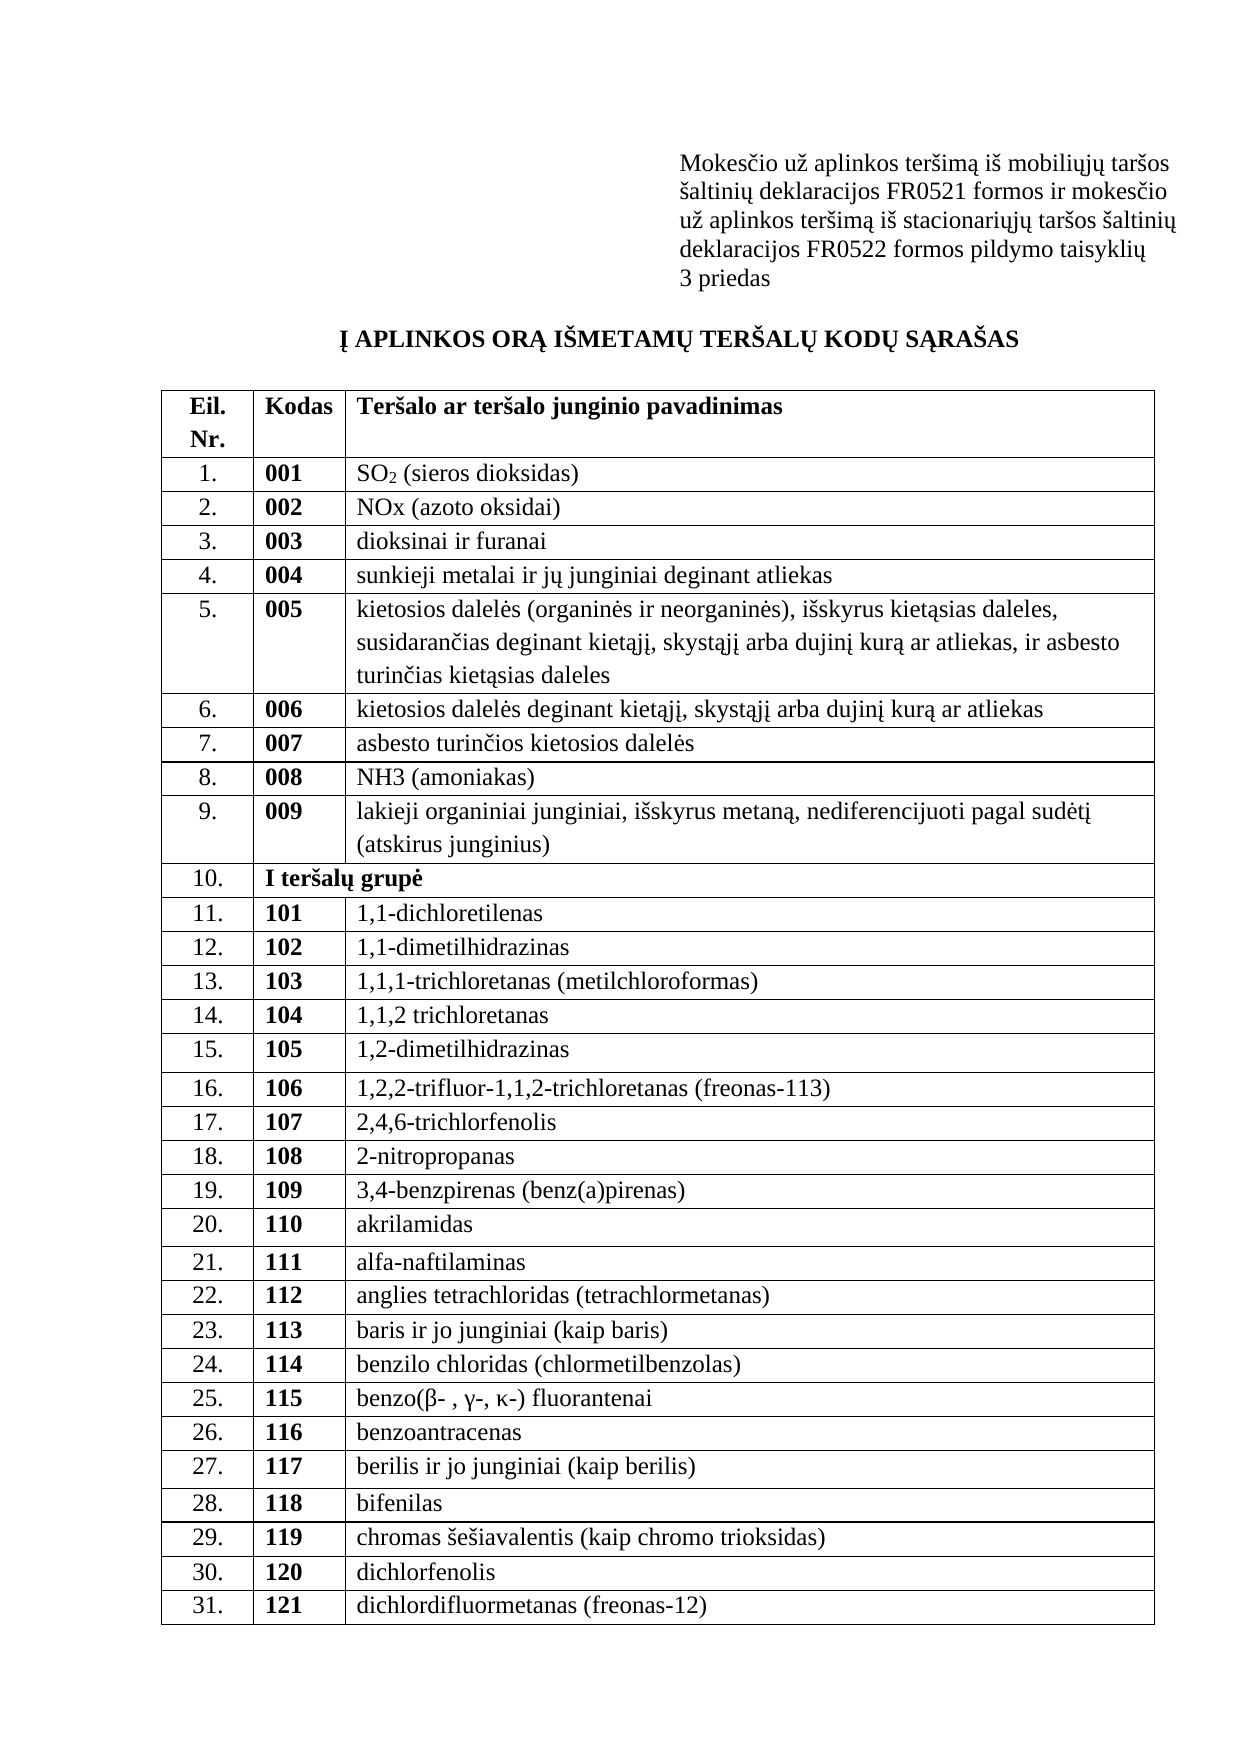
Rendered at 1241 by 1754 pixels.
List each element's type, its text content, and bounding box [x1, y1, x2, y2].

table_cell 109 [254, 1175, 345, 1208]
table_cell 2-nitropropanas [346, 1141, 1154, 1174]
table_cell 11. [162, 898, 253, 931]
table_cell 1,2-dimetilhidrazinas [346, 1034, 1154, 1072]
table_cell 18. [162, 1141, 253, 1174]
table_cell chromas šešiavalentis (kaip chromo trioksidas) [346, 1523, 1154, 1556]
table_cell kietosios dalelės (organinės ir neorganinės), išskyrus kietąsias daleles, susidarančias deginant kietąjį, skystąjį arba dujinį kurą ar atliekas, ir asbesto turinčias kietąsias daleles [346, 594, 1154, 693]
table_cell 004 [254, 560, 345, 593]
text už aplinkos teršimą iš stacionariųjų taršos šaltinių [679, 205, 1181, 234]
table_cell bifenilas [346, 1489, 1154, 1521]
table_cell 14. [162, 1000, 253, 1033]
table_cell 110 [254, 1209, 345, 1246]
table_cell benzo(β- , γ-, κ-) fluorantenai [346, 1383, 1154, 1416]
table_cell baris ir jo junginiai (kaip baris) [346, 1315, 1154, 1348]
table_cell 111 [254, 1247, 345, 1279]
table_cell 5. [162, 594, 253, 693]
table_cell asbesto turinčios kietosios dalelės [346, 728, 1154, 761]
table_cell 113 [254, 1315, 345, 1348]
table_cell 2. [162, 492, 253, 525]
text 3 priedas [679, 263, 1181, 291]
table_cell anglies tetrachloridas (tetrachlormetanas) [346, 1281, 1154, 1314]
table_cell 114 [254, 1349, 345, 1382]
table_cell 1,1,2 trichloretanas [346, 1000, 1154, 1033]
table_header Kodas [254, 391, 345, 457]
table_cell I teršalų grupė [254, 864, 1154, 897]
table_cell 1,1-dimetilhidrazinas [346, 932, 1154, 965]
table_cell 105 [254, 1034, 345, 1072]
table_cell 103 [254, 966, 345, 999]
table_cell 118 [254, 1489, 345, 1521]
table_cell SO2 (sieros dioksidas) [346, 458, 1154, 491]
table_cell 101 [254, 898, 345, 931]
table_cell 30. [162, 1557, 253, 1589]
table_cell 3,4-benzpirenas (benz(a)pirenas) [346, 1175, 1154, 1208]
table_cell 28. [162, 1489, 253, 1521]
table_cell berilis ir jo junginiai (kaip berilis) [346, 1451, 1154, 1487]
table_cell 102 [254, 932, 345, 965]
table_cell 108 [254, 1141, 345, 1174]
table_cell 121 [254, 1591, 345, 1624]
table_cell 106 [254, 1073, 345, 1106]
table_cell 10. [162, 864, 253, 897]
table_cell akrilamidas [346, 1209, 1154, 1246]
table_cell 15. [162, 1034, 253, 1072]
table_cell 107 [254, 1107, 345, 1140]
table_cell 17. [162, 1107, 253, 1140]
table_cell 4. [162, 560, 253, 593]
table_cell 2,4,6-trichlorfenolis [346, 1107, 1154, 1140]
table_header Teršalo ar teršalo junginio pavadinimas [346, 391, 1154, 457]
table_cell 1,2,2-trifluor-1,1,2-trichloretanas (freonas-113) [346, 1073, 1154, 1106]
table_cell lakieji organiniai junginiai, išskyrus metaną, nediferencijuoti pagal sudėtį (atskirus junginius) [346, 796, 1154, 862]
table_cell 008 [254, 763, 345, 795]
table_cell 002 [254, 492, 345, 525]
table_cell 005 [254, 594, 345, 693]
table_cell 31. [162, 1591, 253, 1624]
table_cell benzoantracenas [346, 1417, 1154, 1450]
table_cell 119 [254, 1523, 345, 1556]
text šaltinių deklaracijos FR0521 formos ir mokesčio [679, 176, 1181, 205]
table_cell NOx (azoto oksidai) [346, 492, 1154, 525]
table_cell 009 [254, 796, 345, 862]
table_cell sunkieji metalai ir jų junginiai deginant atliekas [346, 560, 1154, 593]
table_cell benzilo chloridas (chlormetilbenzolas) [346, 1349, 1154, 1382]
table_cell 24. [162, 1349, 253, 1382]
table_cell 9. [162, 796, 253, 862]
table_cell 26. [162, 1417, 253, 1450]
table_cell 006 [254, 694, 345, 727]
table_cell 001 [254, 458, 345, 491]
table_cell 120 [254, 1557, 345, 1589]
table_cell 1. [162, 458, 253, 491]
table_cell 25. [162, 1383, 253, 1416]
table_cell alfa-naftilaminas [346, 1247, 1154, 1279]
table_cell 19. [162, 1175, 253, 1208]
table_cell 003 [254, 526, 345, 559]
table_cell 117 [254, 1451, 345, 1487]
table_cell 20. [162, 1209, 253, 1246]
table_cell dichlordifluormetanas (freonas-12) [346, 1591, 1154, 1624]
text deklaracijos FR0522 formos pildymo taisyklių [679, 234, 1181, 263]
table_cell 115 [254, 1383, 345, 1416]
table_cell 13. [162, 966, 253, 999]
table_cell 16. [162, 1073, 253, 1106]
text Mokesčio už aplinkos teršimą iš mobiliųjų taršos [679, 148, 1181, 176]
table_cell dichlorfenolis [346, 1557, 1154, 1589]
table_cell 27. [162, 1451, 253, 1487]
table_cell dioksinai ir furanai [346, 526, 1154, 559]
table_cell 29. [162, 1523, 253, 1556]
table_cell 7. [162, 728, 253, 761]
table_cell 12. [162, 932, 253, 965]
text Į APLINKOS ORĄ IŠMETAMŲ TERŠALŲ KODŲ SĄRAŠAS [177, 324, 1181, 352]
table_cell 3. [162, 526, 253, 559]
table_cell 116 [254, 1417, 345, 1450]
table_cell 8. [162, 763, 253, 795]
table_cell 21. [162, 1247, 253, 1279]
table_cell 23. [162, 1315, 253, 1348]
table_cell 1,1-dichloretilenas [346, 898, 1154, 931]
table_cell 6. [162, 694, 253, 727]
table_cell NH3 (amoniakas) [346, 763, 1154, 795]
table_cell 112 [254, 1281, 345, 1314]
table_cell kietosios dalelės deginant kietąjį, skystąjį arba dujinį kurą ar atliekas [346, 694, 1154, 727]
table_cell 22. [162, 1281, 253, 1314]
table_header Eil. Nr. [162, 391, 253, 457]
table_cell 007 [254, 728, 345, 761]
table_cell 1,1,1-trichloretanas (metilchloroformas) [346, 966, 1154, 999]
table_cell 104 [254, 1000, 345, 1033]
